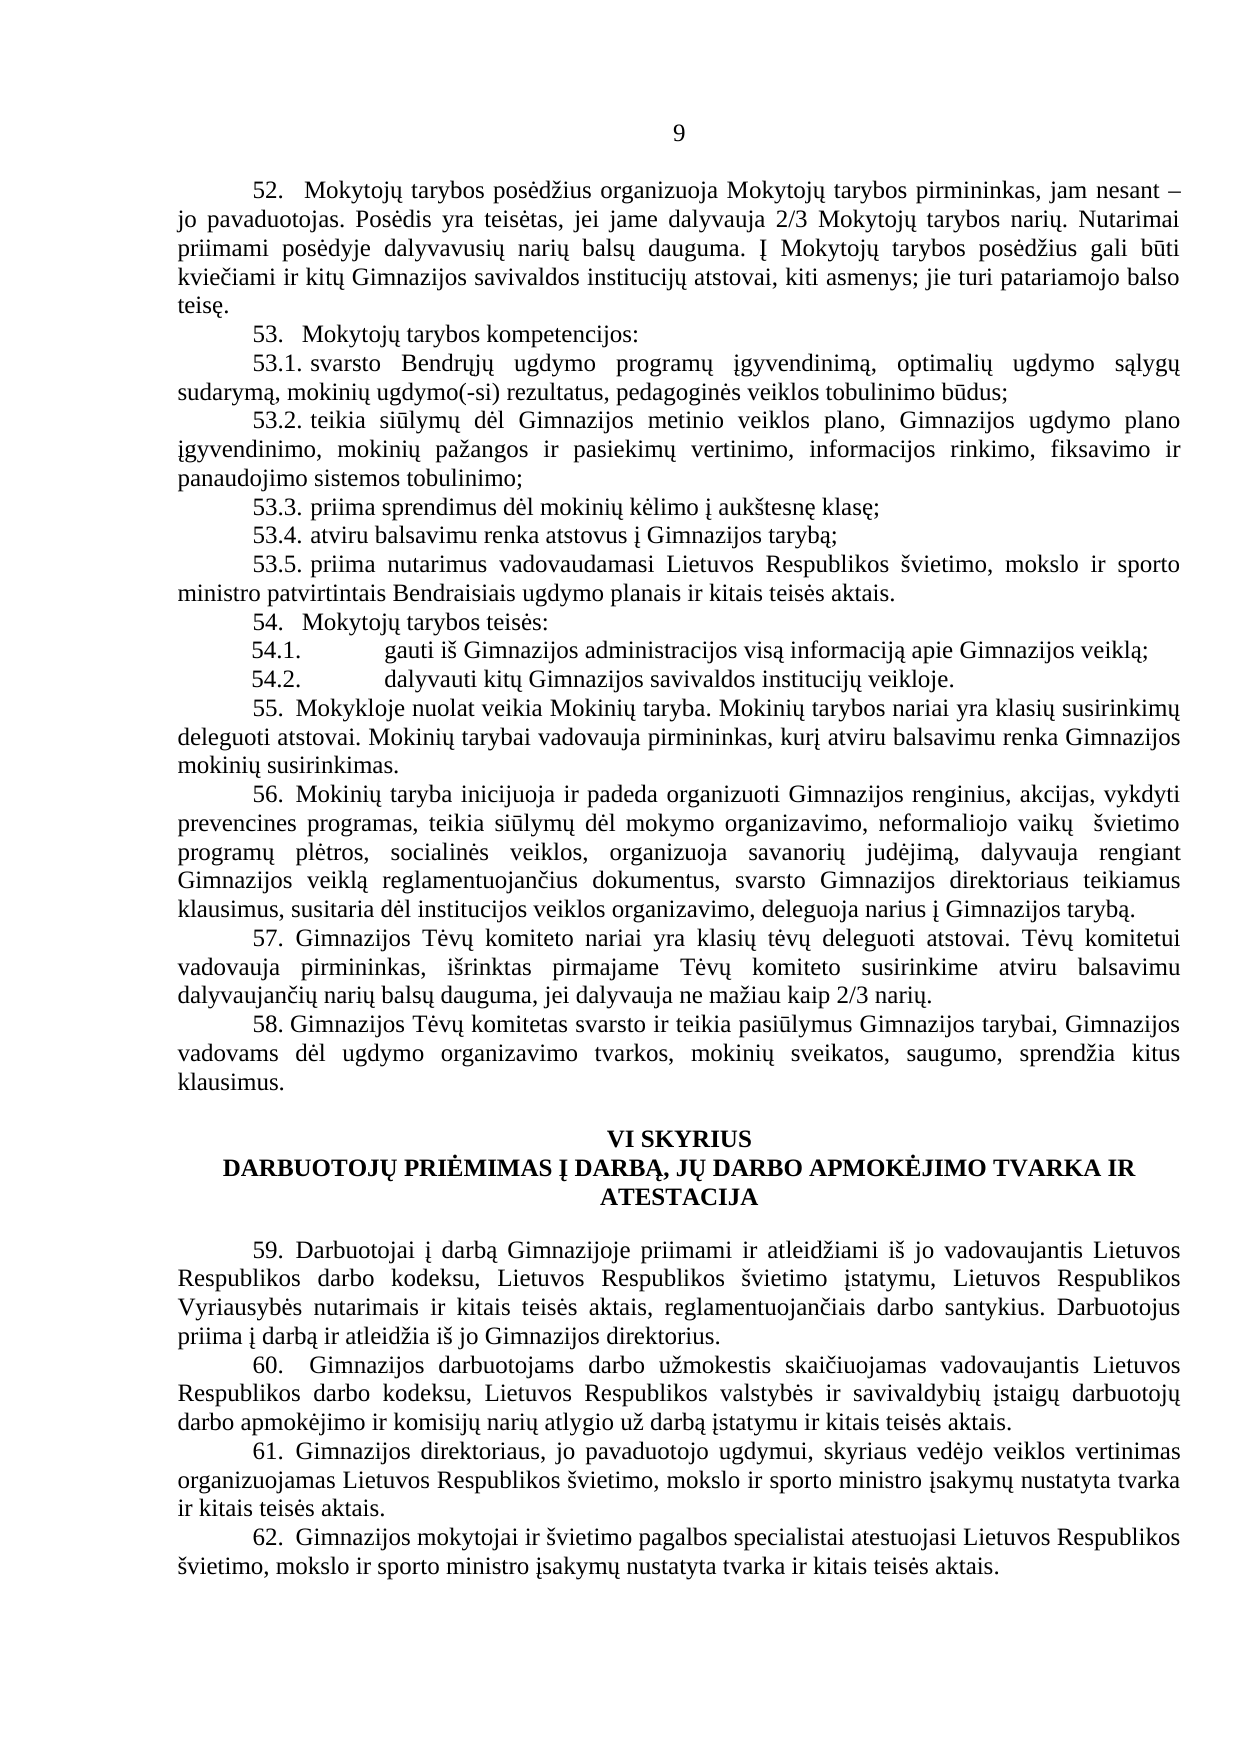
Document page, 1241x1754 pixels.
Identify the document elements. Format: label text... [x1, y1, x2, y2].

text 52. Mokytojų tarybos posėdžius organizuoja Mokytojų tarybos pirmininkas, jam nesant – jo pavaduotojas. Posėdis yra teisėtas, jei jame dalyvauja 2/3 Mokytojų tarybos narių. Nutarimai priimami posėdyje dalyvavusių narių balsų dauguma. Į Mokytojų tarybos posėdžius gali būti kviečiami ir kitų Gimnazijos savivaldos institucijų atstovai, kiti asmenys; jie turi patariamojo balso teisę. [177, 176, 1181, 319]
text 53.2. teikia siūlymų dėl Gimnazijos metinio veiklos plano, Gimnazijos ugdymo plano įgyvendinimo, mokinių pažangos ir pasiekimų vertinimo, informacijos rinkimo, fiksavimo ir panaudojimo sistemos tobulinimo; [177, 406, 1181, 492]
text VI SKYRIUS [177, 1124, 1181, 1153]
text 53. Mokytojų tarybos kompetencijos: [177, 319, 1181, 348]
text 55. Mokykloje nuolat veikia Mokinių taryba. Mokinių tarybos nariai yra klasių susirinkimų deleguoti atstovai. Mokinių tarybai vadovauja pirmininkas, kurį atviru balsavimu renka Gimnazijos mokinių susirinkimas. [177, 693, 1181, 779]
text 57. Gimnazijos Tėvų komiteto nariai yra klasių tėvų deleguoti atstovai. Tėvų komitetui vadovauja pirmininkas, išrinktas pirmajame Tėvų komiteto susirinkime atviru balsavimu dalyvaujančių narių balsų dauguma, jei dalyvauja ne mažiau kaip 2/3 narių. [177, 923, 1181, 1009]
text 62. Gimnazijos mokytojai ir švietimo pagalbos specialistai atestuojasi Lietuvos Respublikos švietimo, mokslo ir sporto ministro įsakymų nustatyta tvarka ir kitais teisės aktais. [177, 1522, 1181, 1580]
text 60. Gimnazijos darbuotojams darbo užmokestis skaičiuojamas vadovaujantis Lietuvos Respublikos darbo kodeksu, Lietuvos Respublikos valstybės ir savivaldybių įstaigų darbuotojų darbo apmokėjimo ir komisijų narių atlygio už darbą įstatymu ir kitais teisės aktais. [177, 1350, 1181, 1436]
text DARBUOTOJŲ PRIĖMIMAS Į DARBĄ, JŲ DARBO APMOKĖJIMO TVARKA IR ATESTACIJA [177, 1153, 1181, 1211]
text 53.5. priima nutarimus vadovaudamasi Lietuvos Respublikos švietimo, mokslo ir sporto ministro patvirtintais Bendraisiais ugdymo planais ir kitais teisės aktais. [177, 549, 1181, 607]
text 53.1. svarsto Bendrųjų ugdymo programų įgyvendinimą, optimalių ugdymo sąlygų sudarymą, mokinių ugdymo(-si) rezultatus, pedagoginės veiklos tobulinimo būdus; [177, 348, 1181, 406]
text 54.2. dalyvauti kitų Gimnazijos savivaldos institucijų veikloje. [251, 664, 1181, 693]
text 53.4. atviru balsavimu renka atstovus į Gimnazijos tarybą; [177, 521, 1181, 549]
text 53.3. priima sprendimus dėl mokinių kėlimo į aukštesnę klasę; [177, 492, 1181, 521]
text 61. Gimnazijos direktoriaus, jo pavaduotojo ugdymui, skyriaus vedėjo veiklos vertinimas organizuojamas Lietuvos Respublikos švietimo, mokslo ir sporto ministro įsakymų nustatyta tvarka ir kitais teisės aktais. [177, 1436, 1181, 1522]
text 56. Mokinių taryba inicijuoja ir padeda organizuoti Gimnazijos renginius, akcijas, vykdyti prevencines programas, teikia siūlymų dėl mokymo organizavimo, neformaliojo vaikų švietimo programų plėtros, socialinės veiklos, organizuoja savanorių judėjimą, dalyvauja rengiant Gimnazijos veiklą reglamentuojančius dokumentus, svarsto Gimnazijos direktoriaus teikiamus klausimus, susitaria dėl institucijos veiklos organizavimo, deleguoja narius į Gimnazijos tarybą. [177, 779, 1181, 923]
text 54.1. gauti iš Gimnazijos administracijos visą informaciją apie Gimnazijos veiklą; [251, 636, 1181, 664]
text 54. Mokytojų tarybos teisės: [177, 607, 1181, 636]
text 58. Gimnazijos Tėvų komitetas svarsto ir teikia pasiūlymus Gimnazijos tarybai, Gimnazijos vadovams dėl ugdymo organizavimo tvarkos, mokinių sveikatos, saugumo, sprendžia kitus klausimus. [177, 1009, 1181, 1096]
text 59. Darbuotojai į darbą Gimnazijoje priimami ir atleidžiami iš jo vadovaujantis Lietuvos Respublikos darbo kodeksu, Lietuvos Respublikos švietimo įstatymu, Lietuvos Respublikos Vyriausybės nutarimais ir kitais teisės aktais, reglamentuojančiais darbo santykius. Darbuotojus priima į darbą ir atleidžia iš jo Gimnazijos direktorius. [177, 1235, 1181, 1350]
